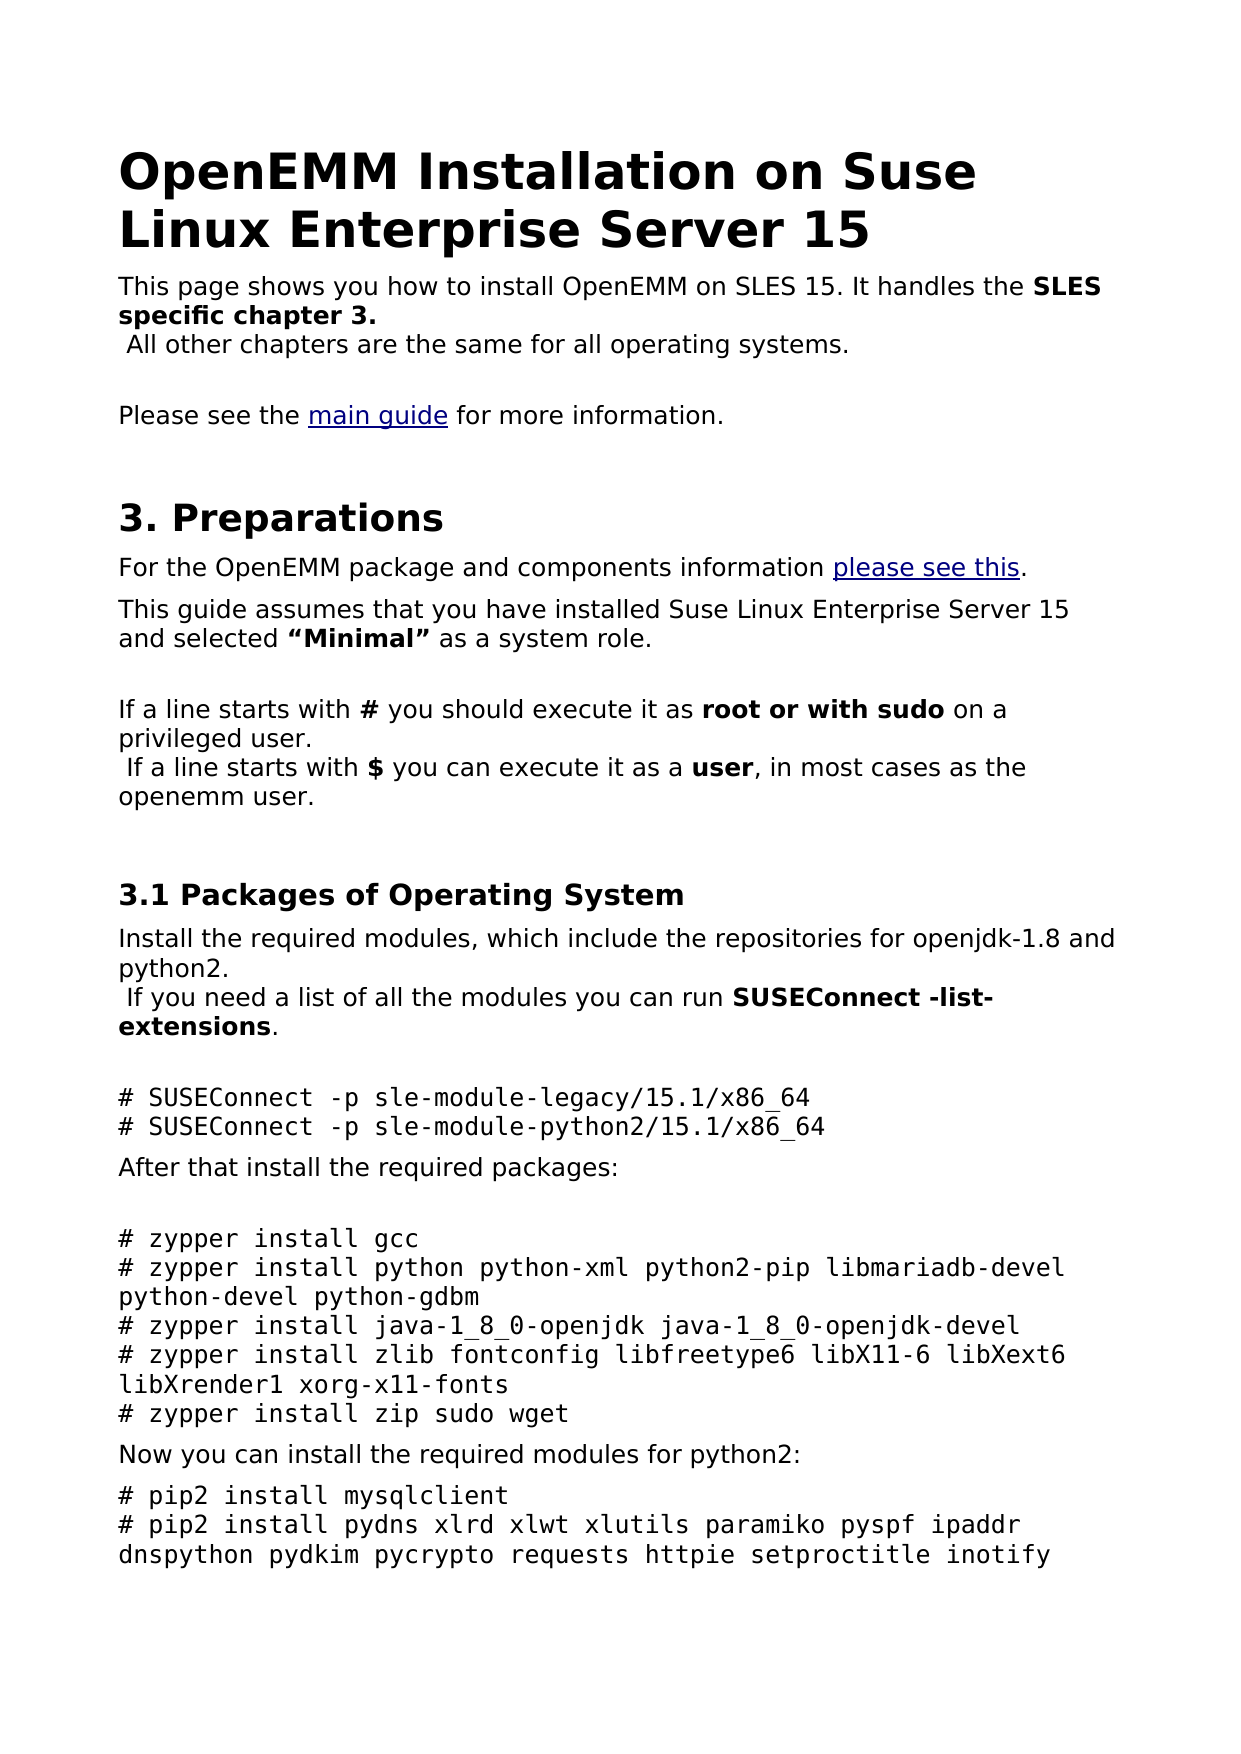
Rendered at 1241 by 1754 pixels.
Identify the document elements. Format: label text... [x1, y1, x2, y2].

subtitle 3. Preparations [118, 497, 1122, 541]
text This guide assumes that you have installed Suse Linux Enterprise Server 15 and selected “Minimal” as a system role. [118, 595, 1122, 682]
text # SUSEConnect -p sle-module-legacy/15.1/x86_64 # SUSEConnect -p sle-module-python2/15.1/x86_64 [118, 1083, 1122, 1141]
subtitle OpenEMM Installation on Suse Linux Enterprise Server 15 [118, 143, 1122, 259]
text This page shows you how to install OpenEMM on SLES 15. It handles the SLES specific chapter 3. All other chapters are the same for all operating systems. [118, 272, 1122, 389]
text After that install the required packages: [118, 1153, 1122, 1211]
text # zypper install gcc # zypper install python python-xml python2-pip libmariadb-devel python-devel python-gdbm # zypper install java-1_8_0-openjdk java-1_8_0-openjdk-devel # zypper install zlib fontconfig libfreetype6 libX11-6 libXext6 libXrender1 xorg-x11-fonts # zypper install zip sudo wget [118, 1224, 1122, 1428]
text For the OpenEMM package and components information please see this. [118, 553, 1122, 582]
text If a line starts with # you should execute it as root or with sudo on a privileged user. If a line starts with $ you can execute it as a user, in most cases as the openemm user. [118, 695, 1122, 841]
text Please see the main guide for more information. [118, 401, 1122, 459]
text Install the required modules, which include the repositories for openjdk-1.8 and python2. If you need a list of all the modules you can run SUSEConnect -list-extensions. [118, 925, 1122, 1071]
text Now you can install the required modules for python2: [118, 1440, 1122, 1469]
text # pip2 install mysqlclient # pip2 install pydns xlrd xlwt xlutils paramiko pyspf ipaddr dnspython pydkim pycrypto requests httpie setproctitle inotify [118, 1482, 1122, 1569]
subtitle 3.1 Packages of Operating System [118, 878, 1122, 912]
